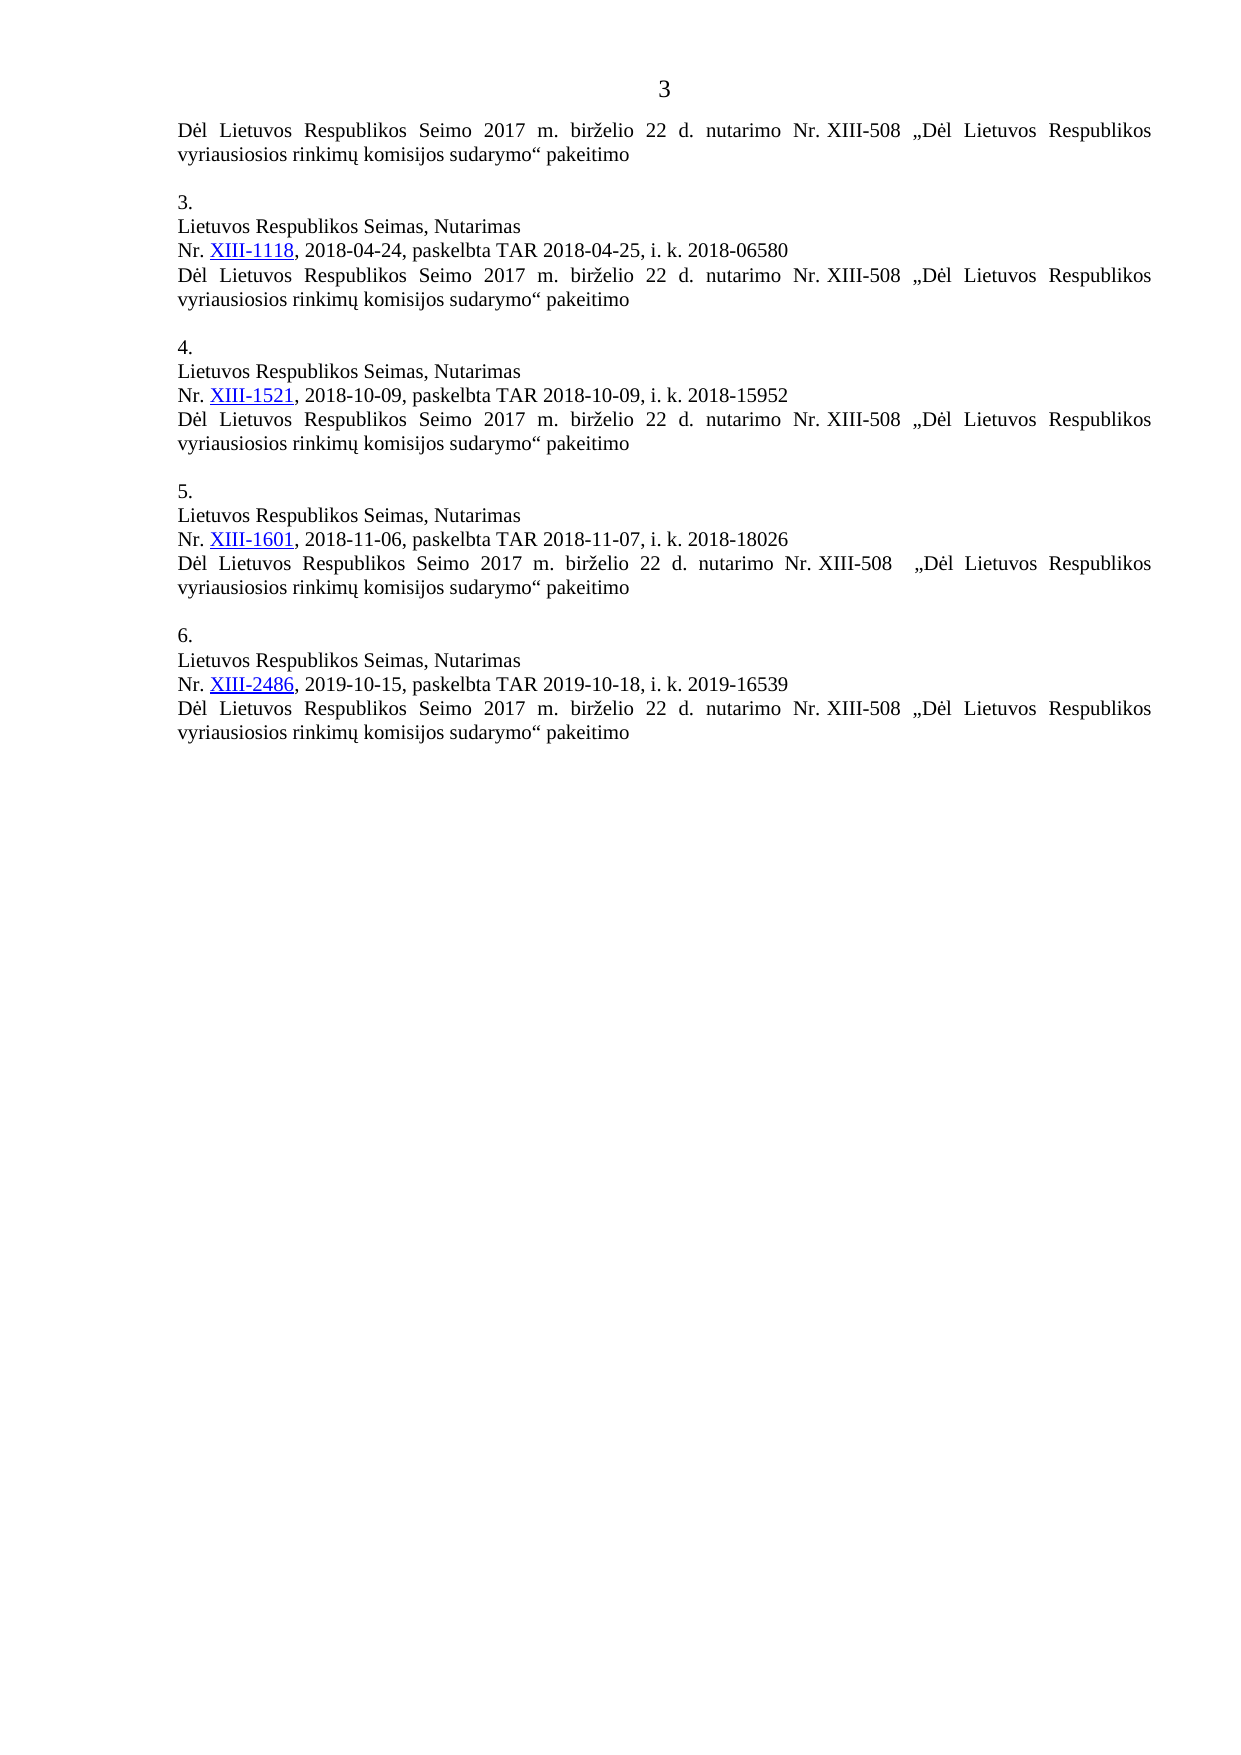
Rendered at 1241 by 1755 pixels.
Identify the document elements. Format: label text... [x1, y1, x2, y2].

text Dėl Lietuvos Respublikos Seimo 2017 m. birželio 22 d. nutarimo Nr. XIII-508 „Dėl Lietuvos Respublikos vyriausiosios rinkimų komisijos sudarymo“ pakeitimo [177, 551, 1152, 599]
text Lietuvos Respublikos Seimas, Nutarimas [177, 647, 1152, 672]
text Lietuvos Respublikos Seimas, Nutarimas [177, 503, 1152, 527]
text Nr. XIII-1118, 2018-04-24, paskelbta TAR 2018-04-25, i. k. 2018-06580 [177, 238, 1152, 262]
text Lietuvos Respublikos Seimas, Nutarimas [177, 359, 1152, 383]
text 3. [177, 190, 1152, 214]
text Nr. XIII-1601, 2018-11-06, paskelbta TAR 2018-11-07, i. k. 2018-18026 [177, 527, 1152, 551]
text Dėl Lietuvos Respublikos Seimo 2017 m. birželio 22 d. nutarimo Nr. XIII-508 „Dėl Lietuvos Respublikos vyriausiosios rinkimų komisijos sudarymo“ pakeitimo [177, 696, 1152, 744]
text Dėl Lietuvos Respublikos Seimo 2017 m. birželio 22 d. nutarimo Nr. XIII-508 „Dėl Lietuvos Respublikos vyriausiosios rinkimų komisijos sudarymo“ pakeitimo [177, 118, 1152, 166]
text Dėl Lietuvos Respublikos Seimo 2017 m. birželio 22 d. nutarimo Nr. XIII-508 „Dėl Lietuvos Respublikos vyriausiosios rinkimų komisijos sudarymo“ pakeitimo [177, 407, 1152, 455]
text Dėl Lietuvos Respublikos Seimo 2017 m. birželio 22 d. nutarimo Nr. XIII-508 „Dėl Lietuvos Respublikos vyriausiosios rinkimų komisijos sudarymo“ pakeitimo [177, 262, 1152, 311]
text Lietuvos Respublikos Seimas, Nutarimas [177, 214, 1152, 238]
text 6. [177, 623, 1152, 647]
text Nr. XIII-1521, 2018-10-09, paskelbta TAR 2018-10-09, i. k. 2018-15952 [177, 383, 1152, 407]
text 5. [177, 479, 1152, 503]
text 4. [177, 335, 1152, 359]
text Nr. XIII-2486, 2019-10-15, paskelbta TAR 2019-10-18, i. k. 2019-16539 [177, 672, 1152, 696]
